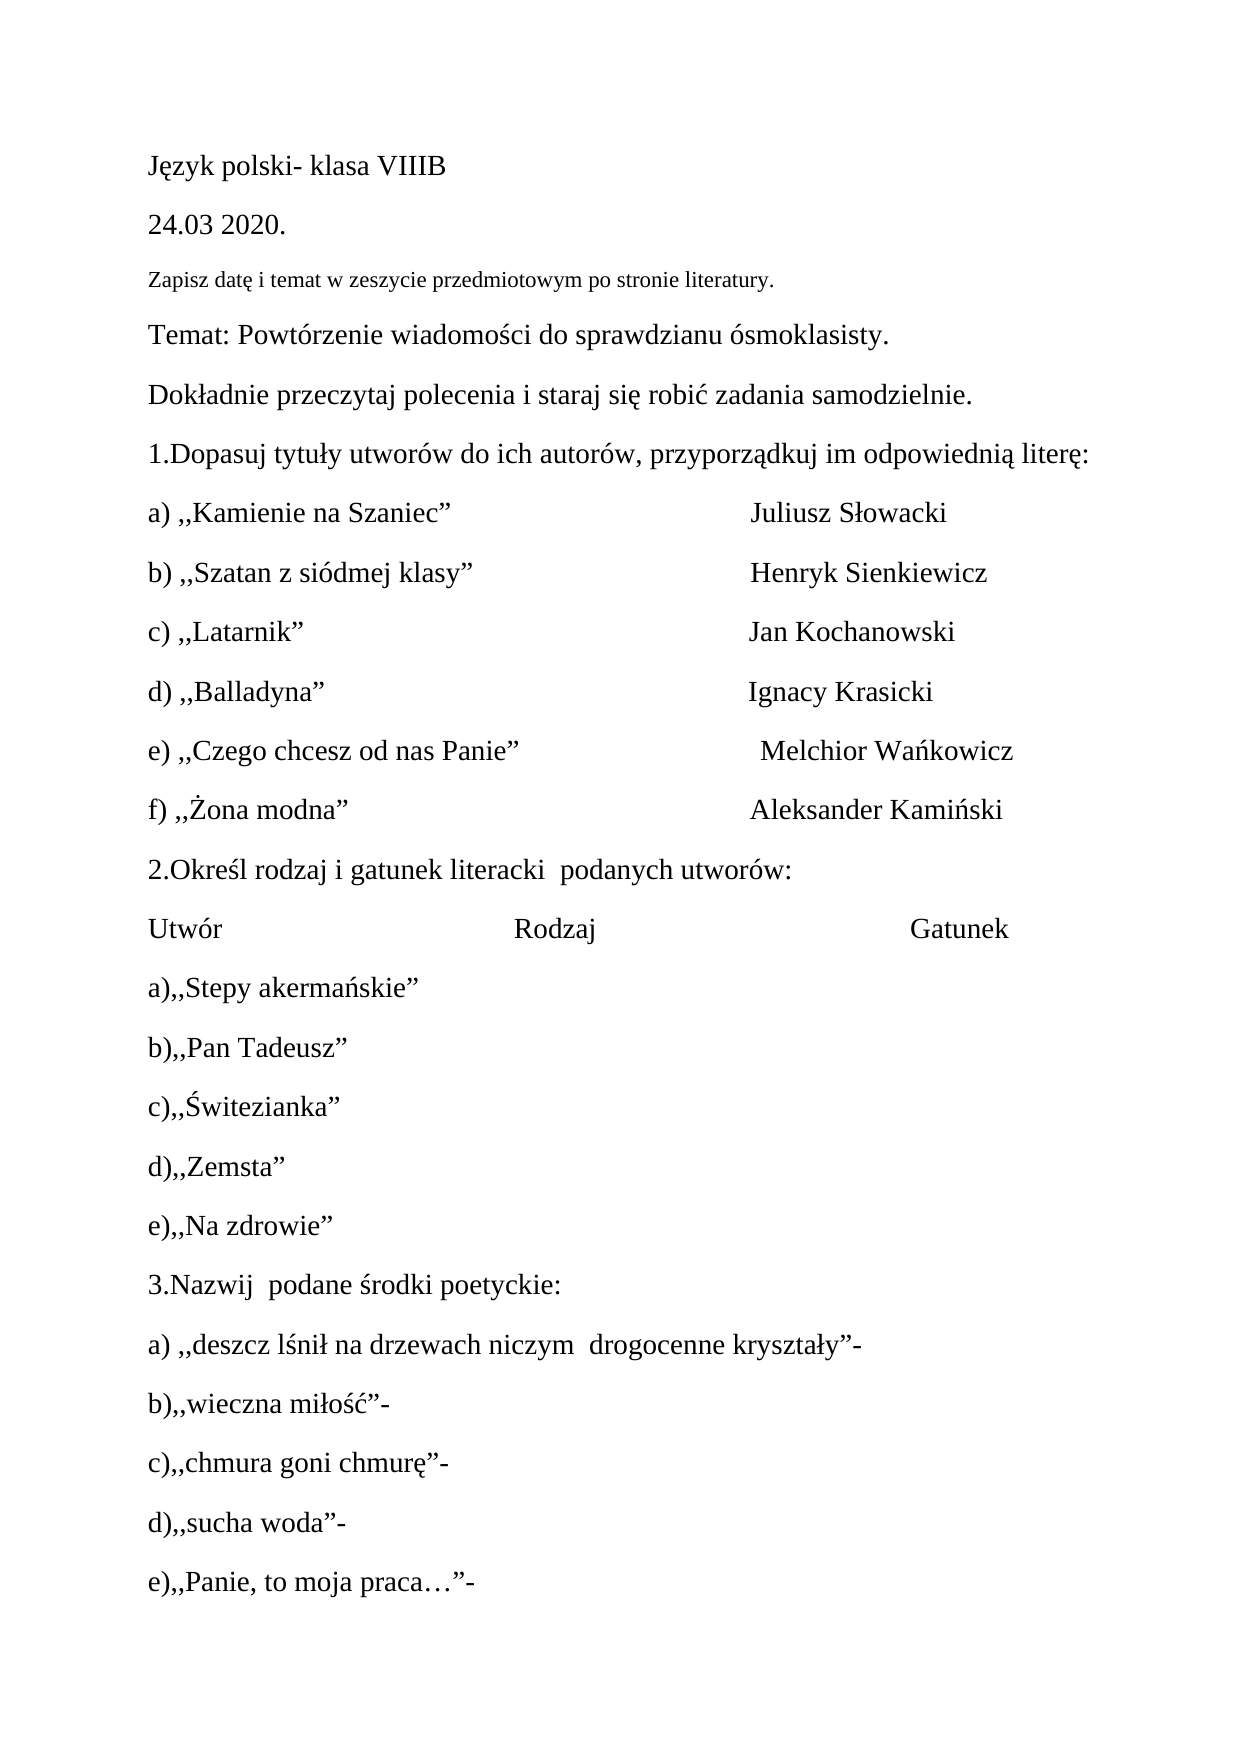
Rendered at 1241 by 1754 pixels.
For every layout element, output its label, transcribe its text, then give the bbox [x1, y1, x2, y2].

text 2.Określ rodzaj i gatunek literacki podanych utworów: [148, 852, 1093, 885]
text 1.Dopasuj tytuły utworów do ich autorów, przyporządkuj im odpowiednią literę: [148, 436, 1093, 470]
text c),,Świtezianka” [148, 1089, 1093, 1123]
text Dokładnie przeczytaj polecenia i staraj się robić zadania samodzielnie. [148, 377, 1093, 410]
text a) ,,Kamienie na Szaniec” Juliusz Słowacki [148, 496, 1093, 529]
text e),,Panie, to moja praca…”- [148, 1564, 1093, 1598]
text e) ,,Czego chcesz od nas Panie” Melchior Wańkowicz [148, 733, 1093, 767]
text d),,Zemsta” [148, 1149, 1093, 1182]
text d) ,,Balladyna” Ignacy Krasicki [148, 674, 1093, 707]
text Zapisz datę i temat w zeszycie przedmiotowym po stronie literatury. [148, 266, 1093, 293]
text 24.03 2020. [148, 207, 1093, 241]
text Język polski- klasa VIIIB [148, 148, 1093, 181]
text f) ,,Żona modna” Aleksander Kamiński [148, 792, 1093, 826]
text d),,sucha woda”- [148, 1505, 1093, 1538]
text e),,Na zdrowie” [148, 1208, 1093, 1242]
text b) ,,Szatan z siódmej klasy” Henryk Sienkiewicz [148, 555, 1093, 588]
text c),,chmura goni chmurę”- [148, 1446, 1093, 1479]
text Utwór Rodzaj Gatunek [148, 911, 1093, 945]
text c) ,,Latarnik” Jan Kochanowski [148, 614, 1093, 648]
text b),,wieczna miłość”- [148, 1386, 1093, 1420]
text 3.Nazwij podane środki poetyckie: [148, 1267, 1093, 1301]
text b),,Pan Tadeusz” [148, 1030, 1093, 1063]
text Temat: Powtórzenie wiadomości do sprawdzianu ósmoklasisty. [148, 317, 1093, 351]
text a),,Stepy akermańskie” [148, 971, 1093, 1004]
text a) ,,deszcz lśnił na drzewach niczym drogocenne kryształy”- [148, 1327, 1093, 1360]
